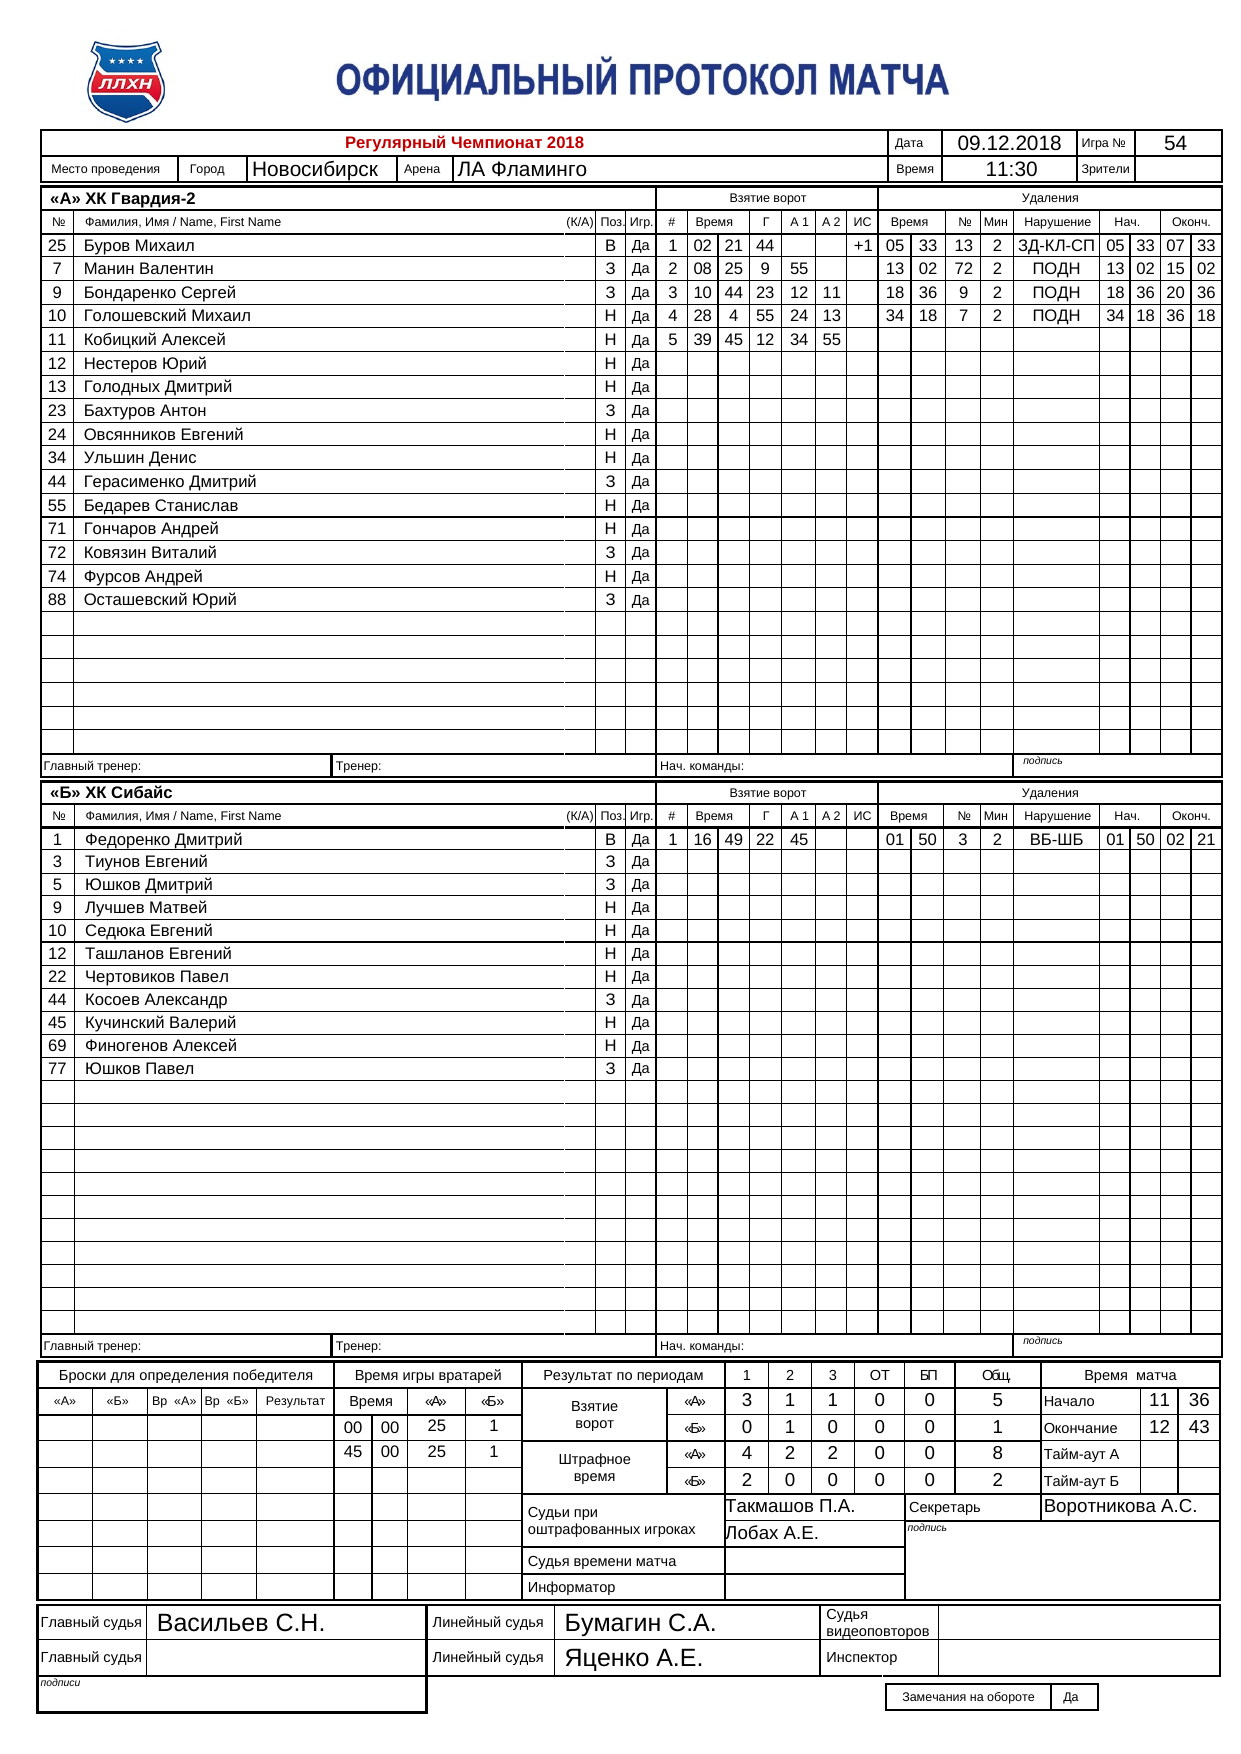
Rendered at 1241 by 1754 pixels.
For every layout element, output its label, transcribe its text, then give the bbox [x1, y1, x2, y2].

table_cell Ульшин Денис [74, 446, 564, 469]
table_cell 02 [688, 235, 717, 256]
table_cell [816, 1196, 846, 1218]
table_cell [1131, 1127, 1160, 1149]
table_cell [1161, 470, 1190, 493]
table_cell Да [626, 541, 655, 564]
table_cell [816, 1265, 846, 1287]
table_cell [1014, 1288, 1099, 1310]
table_cell [657, 966, 687, 987]
table_cell [879, 1035, 910, 1057]
table_cell Секретарь [906, 1495, 1040, 1520]
table_cell Н [596, 518, 625, 540]
table_cell [75, 1242, 564, 1264]
table_cell «Б» [93, 1389, 147, 1413]
table_cell № [42, 805, 74, 826]
table_cell [946, 565, 980, 587]
table_cell [1192, 636, 1221, 658]
table_cell [1100, 588, 1129, 611]
table_cell Да [626, 423, 655, 445]
table_cell [782, 470, 815, 493]
table_cell [981, 896, 1013, 918]
table_cell [912, 943, 943, 964]
table_cell [847, 1150, 877, 1172]
table_cell [750, 896, 781, 918]
table_cell [1192, 1219, 1221, 1241]
table_cell [879, 1196, 910, 1218]
table_cell [946, 588, 980, 611]
table_cell [93, 1521, 147, 1546]
table_cell [750, 920, 781, 941]
table_cell [1161, 1196, 1190, 1218]
table_cell [1161, 1104, 1190, 1126]
table_cell [688, 1104, 717, 1126]
table_cell [750, 1127, 781, 1149]
table_cell [816, 1104, 846, 1126]
table_cell [1014, 730, 1099, 753]
table_cell [946, 352, 980, 374]
table_cell [1192, 446, 1221, 469]
table_cell [981, 1012, 1013, 1033]
table_cell [42, 1311, 74, 1333]
table_cell [1192, 1288, 1221, 1310]
table_cell [782, 707, 815, 729]
table_cell [981, 730, 1013, 753]
table_cell «Б » [466, 1389, 521, 1413]
table_cell А 2 [816, 211, 846, 233]
table_cell [816, 399, 846, 422]
table_cell [42, 1127, 74, 1149]
table_cell [657, 541, 687, 564]
table_cell [1100, 1219, 1129, 1241]
table_cell 3 [657, 281, 687, 303]
table_cell [1192, 399, 1221, 422]
table_cell [565, 1219, 595, 1241]
table_cell [596, 659, 625, 682]
table_cell [944, 1196, 980, 1218]
table_cell Да [626, 376, 655, 398]
table_cell [42, 1173, 74, 1195]
table_cell [1161, 1035, 1190, 1057]
table_cell 5 [42, 874, 74, 895]
table_cell [912, 1081, 943, 1103]
table_cell [148, 1494, 201, 1520]
table_cell 0 [726, 1415, 768, 1440]
table_cell [688, 683, 717, 706]
table_cell 13 [42, 376, 73, 398]
table_cell [1131, 1219, 1160, 1241]
table_cell [944, 1219, 980, 1241]
table_cell Инспектор [821, 1640, 938, 1675]
table_cell [42, 683, 73, 706]
table_cell Бумагин С.А. [555, 1606, 819, 1639]
table_cell [1100, 1311, 1129, 1333]
table_cell [816, 376, 846, 398]
table_cell [944, 1311, 980, 1333]
table_cell [626, 1127, 655, 1149]
table_cell [688, 850, 717, 872]
table_cell [596, 1081, 625, 1103]
table_cell [847, 1035, 877, 1057]
table_cell Да [626, 352, 655, 374]
table_cell [657, 612, 687, 634]
table_header 3 [812, 1363, 854, 1387]
table_cell # [657, 211, 687, 233]
table_cell [981, 399, 1013, 422]
table_cell [1014, 896, 1099, 918]
table_cell [816, 1150, 846, 1172]
table_cell [1100, 1265, 1129, 1287]
table_cell Нач. [1100, 805, 1160, 826]
table_cell [981, 541, 1013, 564]
table_cell 1 [466, 1441, 521, 1467]
table_cell Седюка Евгений [75, 920, 564, 941]
table_cell [883, 1677, 1220, 1681]
table_cell [847, 636, 877, 658]
table_cell [565, 541, 595, 564]
table_cell 0 [769, 1468, 811, 1493]
table_cell [879, 966, 910, 987]
table_cell [719, 446, 749, 469]
table_cell [816, 896, 846, 918]
table_cell Фурсов Андрей [74, 565, 564, 587]
table_cell 25 [42, 235, 73, 256]
table_cell [373, 1521, 407, 1546]
table_cell [1192, 1196, 1221, 1218]
table_cell [719, 730, 749, 753]
table_cell 24 [782, 305, 815, 327]
table_cell [1161, 1081, 1190, 1103]
table_cell 0 [905, 1389, 954, 1413]
table_header Общ. [956, 1363, 1040, 1387]
table_cell [657, 1288, 687, 1310]
table_cell [202, 1416, 256, 1440]
table_cell [1100, 896, 1129, 918]
table_header Регулярный Чемпионат 2018 [42, 131, 887, 155]
table_cell [782, 966, 815, 987]
table_cell [688, 1127, 717, 1149]
table_cell Мин [981, 211, 1013, 233]
table_cell [750, 423, 781, 445]
table_cell ВБ-ШБ [1014, 829, 1099, 849]
table_cell [1192, 850, 1221, 872]
table_cell [879, 1150, 910, 1172]
table_cell [1100, 328, 1129, 351]
table_cell 0 [855, 1389, 904, 1413]
table_cell [1161, 920, 1190, 941]
table_cell 72 [946, 257, 980, 280]
table_header 2 [769, 1363, 811, 1387]
table_cell [596, 1150, 625, 1172]
table_cell [782, 730, 815, 753]
table_cell [847, 829, 877, 849]
table_cell [1014, 920, 1099, 941]
table_cell [939, 1640, 1219, 1675]
table_cell Юшков Павел [75, 1058, 564, 1079]
table_cell [1161, 399, 1190, 422]
table_cell [148, 1468, 201, 1493]
table_cell подпись [1014, 755, 1221, 776]
table_cell [782, 1173, 815, 1195]
table_cell [1014, 376, 1099, 398]
table_header БП [905, 1363, 954, 1387]
table_cell [847, 989, 877, 1011]
table_cell [596, 707, 625, 729]
table_cell [912, 896, 943, 918]
table_cell [147, 1640, 425, 1675]
table_cell [750, 989, 781, 1011]
table_cell [879, 850, 910, 872]
table_cell [565, 730, 595, 753]
table_cell [1161, 1288, 1190, 1310]
table_cell Тренер: [333, 1335, 655, 1356]
table_cell [657, 1242, 687, 1264]
table_cell 34 [1100, 305, 1129, 327]
table_cell [1192, 989, 1221, 1011]
table_cell [565, 376, 595, 398]
table_cell 33 [1131, 235, 1160, 256]
table_cell [944, 966, 980, 987]
table_cell [42, 636, 73, 658]
table_cell [981, 376, 1013, 398]
table_cell [719, 1196, 749, 1218]
table_cell [1192, 1311, 1221, 1333]
table_cell [657, 896, 687, 918]
table_cell [946, 636, 980, 658]
table_cell [1014, 1242, 1099, 1264]
table_header Броски для определения победителя [39, 1363, 333, 1387]
table_cell [847, 896, 877, 918]
table_cell [1131, 1150, 1160, 1172]
table_cell [565, 989, 595, 1011]
table_cell [981, 1127, 1013, 1149]
table_cell [1192, 423, 1221, 445]
table_cell 45 [42, 1012, 74, 1033]
table_cell Штрафное время [523, 1442, 666, 1493]
table_cell [816, 1012, 846, 1033]
table_cell [719, 1265, 749, 1287]
table_cell [847, 850, 877, 872]
table_cell [596, 1127, 625, 1149]
table_cell [879, 1242, 910, 1264]
table_cell [565, 399, 595, 422]
table_cell З [596, 470, 625, 493]
table_cell [1131, 588, 1160, 611]
table_cell Время [889, 157, 941, 181]
table_cell 2 [981, 281, 1013, 303]
table_cell ПОДН [1014, 281, 1099, 303]
table_cell [1192, 659, 1221, 682]
table_cell [596, 1265, 625, 1287]
table_cell 2 [812, 1442, 854, 1467]
table_cell Да [626, 966, 655, 987]
table_cell [1100, 470, 1129, 493]
table_cell [75, 1127, 564, 1149]
table_cell [373, 1547, 407, 1573]
table_cell [335, 1547, 371, 1573]
table_cell подпись [1014, 1335, 1221, 1356]
table_cell Линейный судья [428, 1640, 554, 1675]
table_cell [596, 1288, 625, 1310]
table_cell [1179, 1468, 1219, 1493]
table_cell [981, 1242, 1013, 1264]
table_cell [408, 1547, 465, 1573]
table_cell [879, 1081, 910, 1103]
table_cell [782, 494, 815, 516]
table_cell [1131, 1242, 1160, 1264]
table_cell [912, 588, 945, 611]
table_cell [847, 281, 877, 303]
table_cell Нач. команды: [657, 1335, 1012, 1356]
table_cell [1100, 1035, 1129, 1057]
table_cell Да [626, 1012, 655, 1033]
table_header «А» ХК Гвардия-2 [42, 188, 655, 209]
table_cell [1131, 850, 1160, 872]
table_cell 12 [782, 281, 815, 303]
table_cell [1131, 1265, 1160, 1287]
table_cell 5 [956, 1389, 1040, 1413]
table_cell 8 [956, 1442, 1040, 1467]
table_cell [750, 707, 781, 729]
table_cell [1161, 943, 1190, 964]
table_cell [373, 1468, 407, 1493]
table_cell [847, 1311, 877, 1333]
table_cell Ташланов Евгений [75, 943, 564, 964]
table_cell [816, 874, 846, 895]
table_cell [1100, 683, 1129, 706]
table_cell [847, 1058, 877, 1079]
table_cell [408, 1494, 465, 1520]
table_cell [42, 1265, 74, 1287]
table_cell [946, 446, 980, 469]
table_cell 21 [719, 235, 749, 256]
table_cell 2 [981, 829, 1013, 849]
table_cell [1161, 376, 1190, 398]
table_cell [657, 683, 687, 706]
table_cell Н [596, 376, 625, 398]
table_cell [719, 683, 749, 706]
table_cell [816, 920, 846, 941]
table_cell А 1 [782, 805, 815, 826]
table_cell [1014, 1311, 1099, 1333]
table_cell [688, 1196, 717, 1218]
table_cell [148, 1574, 201, 1599]
table_cell 2 [981, 305, 1013, 327]
table_cell [847, 305, 877, 327]
table_cell [657, 565, 687, 587]
table_cell 34 [782, 328, 815, 351]
table_cell [1100, 920, 1129, 941]
table_cell [565, 659, 595, 682]
table_cell [1161, 541, 1190, 564]
table_cell [816, 730, 846, 753]
table_cell [565, 305, 595, 327]
table_cell [719, 1012, 749, 1033]
table_cell [1161, 518, 1190, 540]
table_cell [1192, 730, 1221, 753]
table_cell [944, 1058, 980, 1079]
table_cell [335, 1468, 371, 1493]
table_cell [565, 920, 595, 941]
table_header Результат по периодам [523, 1363, 724, 1387]
table_cell [1192, 612, 1221, 634]
table_cell [1192, 494, 1221, 516]
table_cell 36 [1192, 281, 1221, 303]
table_cell [688, 541, 717, 564]
table_cell 3 [944, 829, 980, 849]
table_cell [981, 1196, 1013, 1218]
table_cell Нарушение [1014, 211, 1099, 233]
table_cell [782, 1104, 815, 1126]
table_cell [719, 707, 749, 729]
table_cell [1014, 328, 1099, 351]
table_cell [981, 328, 1013, 351]
table_cell [565, 707, 595, 729]
table_cell [596, 1311, 625, 1333]
table_cell 7 [42, 257, 73, 280]
table_cell [719, 1035, 749, 1057]
table_cell [816, 659, 846, 682]
table_cell [1100, 1058, 1129, 1079]
table_cell [750, 1196, 781, 1218]
table_header «Б» ХК Сибайс [42, 783, 655, 803]
table_cell «А» [668, 1442, 724, 1467]
table_cell [1100, 730, 1129, 753]
table_cell [1014, 874, 1099, 895]
table_cell [847, 257, 877, 280]
table_cell [1131, 730, 1160, 753]
table_cell [912, 989, 943, 1011]
table_cell 36 [912, 281, 945, 303]
table_cell З [596, 257, 625, 280]
table_header Взятие ворот [657, 783, 877, 803]
table_cell [93, 1441, 147, 1467]
table_cell [565, 1311, 595, 1333]
table_cell [688, 399, 717, 422]
table_cell [879, 1173, 910, 1195]
table_cell [1131, 423, 1160, 445]
table_cell [408, 1468, 465, 1493]
table_cell 12 [42, 943, 74, 964]
table_cell 12 [42, 352, 73, 374]
table_cell Голодных Дмитрий [74, 376, 564, 398]
table_cell [847, 1265, 877, 1287]
table_cell [816, 1288, 846, 1310]
table_cell [688, 612, 717, 634]
table_cell Мин [981, 805, 1013, 826]
table_cell [944, 896, 980, 918]
table_cell [565, 1288, 595, 1310]
table_cell [1161, 328, 1190, 351]
table_cell 5 [657, 328, 687, 351]
table_cell [1131, 874, 1160, 895]
table_cell Лобах А.Е. [726, 1521, 904, 1546]
table_cell 55 [782, 257, 815, 280]
table_cell Финогенов Алексей [75, 1035, 564, 1057]
table_cell [657, 399, 687, 422]
table_cell [202, 1494, 256, 1520]
table_cell [626, 730, 655, 753]
table_cell А 2 [816, 805, 846, 826]
table_cell [39, 1416, 92, 1440]
table_cell [1131, 518, 1160, 540]
picture [5, 28, 1179, 129]
table_cell [847, 943, 877, 964]
table_cell [1100, 636, 1129, 658]
table_cell [1014, 966, 1099, 987]
table_cell [1131, 966, 1160, 987]
table_cell Главный судья [39, 1640, 146, 1675]
table_cell [257, 1468, 333, 1493]
table_cell [1014, 1058, 1099, 1079]
table_cell [944, 1173, 980, 1195]
table_cell [1100, 518, 1129, 540]
table_cell [750, 1173, 781, 1195]
table_cell [944, 1265, 980, 1287]
table_cell [719, 1104, 749, 1126]
table_cell [1014, 352, 1099, 374]
table_cell [981, 1035, 1013, 1057]
table_cell З [596, 588, 625, 611]
table_cell [1161, 659, 1190, 682]
table_cell [946, 541, 980, 564]
table_cell [596, 1104, 625, 1126]
table_cell [1131, 1173, 1160, 1195]
table_cell [719, 1219, 749, 1241]
table_cell [565, 943, 595, 964]
table_cell Арена [398, 157, 452, 181]
table_cell [1014, 683, 1099, 706]
table_cell [816, 565, 846, 587]
table_cell [782, 1242, 815, 1264]
table_cell [944, 1288, 980, 1310]
table_cell Да [626, 829, 655, 849]
table_cell [981, 565, 1013, 587]
table_cell Игр. [626, 805, 655, 826]
table_cell [1014, 1219, 1099, 1241]
table_cell [879, 1311, 910, 1333]
table_cell [42, 612, 73, 634]
table_cell Осташевский Юрий [74, 588, 564, 611]
table_cell [75, 1196, 564, 1218]
table_cell 02 [1161, 829, 1190, 849]
table_cell [626, 1311, 655, 1333]
table_cell 44 [42, 470, 73, 493]
table_cell [726, 1548, 904, 1573]
table_cell [847, 399, 877, 422]
table_cell Время [335, 1389, 407, 1413]
table_cell Да [626, 494, 655, 516]
table_cell [565, 1196, 595, 1218]
table_cell 36 [1131, 281, 1160, 303]
table_cell [912, 1242, 943, 1264]
table_cell [847, 683, 877, 706]
table_cell [1100, 989, 1129, 1011]
table_cell Главный судья [39, 1606, 146, 1639]
table_cell [1161, 494, 1190, 516]
table_cell Линейный судья [428, 1606, 554, 1639]
table_cell [782, 1288, 815, 1310]
table_cell 71 [42, 518, 73, 540]
table_cell [782, 541, 815, 564]
table_cell [719, 636, 749, 658]
table_cell 55 [42, 494, 73, 516]
table_cell 0 [855, 1442, 904, 1467]
table_cell Да [626, 989, 655, 1011]
table_cell [657, 943, 687, 964]
table_cell 00 [335, 1416, 371, 1440]
table_cell [1131, 683, 1160, 706]
table_cell [1192, 707, 1221, 729]
table_cell [847, 1196, 877, 1218]
table_cell [74, 636, 564, 658]
table_cell 45 [719, 328, 749, 351]
table_cell [657, 1196, 687, 1218]
table_cell [1100, 1104, 1129, 1126]
table_cell [1192, 1012, 1221, 1033]
table_cell [879, 683, 910, 706]
table_cell [816, 423, 846, 445]
table_cell 20 [1161, 281, 1190, 303]
table_cell [879, 1058, 910, 1079]
table_cell [816, 446, 846, 469]
table_cell Город [179, 157, 246, 181]
table_cell (К/А) [565, 211, 595, 233]
table_cell [816, 518, 846, 540]
table_cell [782, 920, 815, 941]
table_cell [75, 1288, 564, 1310]
table_cell [1099, 1682, 1220, 1711]
table_cell [1192, 1265, 1221, 1287]
table_cell [782, 588, 815, 611]
table_cell [816, 612, 846, 634]
table_cell [75, 1219, 564, 1241]
table_cell 28 [688, 305, 717, 327]
table_cell [750, 588, 781, 611]
table_cell [657, 352, 687, 374]
table_cell [946, 494, 980, 516]
table_cell Н [596, 352, 625, 374]
table_cell 0 [855, 1468, 904, 1493]
table_cell [879, 541, 910, 564]
table_cell [719, 588, 749, 611]
table_cell [946, 518, 980, 540]
table_cell [1014, 399, 1099, 422]
table_cell 10 [42, 305, 73, 327]
table_cell [847, 707, 877, 729]
table_cell [782, 943, 815, 964]
table_cell 25 [408, 1416, 465, 1440]
table_cell [719, 541, 749, 564]
table_cell «А» [668, 1389, 724, 1413]
table_cell [912, 1035, 943, 1057]
table_cell [1192, 328, 1221, 351]
table_cell [75, 1104, 564, 1126]
table_cell [626, 1242, 655, 1264]
table_cell [1014, 943, 1099, 964]
table_cell [1100, 943, 1129, 964]
table_cell [93, 1547, 147, 1573]
table_cell [750, 1104, 781, 1126]
table_cell Да [626, 850, 655, 872]
table_cell Взятие ворот [523, 1389, 666, 1440]
table_cell А 1 [782, 211, 815, 233]
table_cell [1014, 1150, 1099, 1172]
table_cell 72 [42, 541, 73, 564]
table_cell [1131, 446, 1160, 469]
table_cell [565, 1104, 595, 1126]
table_cell 34 [879, 305, 910, 327]
table_cell [912, 874, 943, 895]
table_cell [565, 494, 595, 516]
table_header Удаления [879, 188, 1221, 209]
table_cell [879, 588, 910, 611]
table_cell [657, 376, 687, 398]
table_cell [1014, 1104, 1099, 1126]
table_cell [879, 707, 910, 729]
table_cell [981, 989, 1013, 1011]
table_cell [626, 1081, 655, 1103]
table_cell [981, 352, 1013, 374]
table_cell «Б» [668, 1468, 724, 1493]
table_cell [719, 850, 749, 872]
table_cell Поз. [596, 805, 625, 826]
table_cell [565, 1173, 595, 1195]
table_cell [944, 943, 980, 964]
table_cell подпись [906, 1522, 1219, 1599]
table_cell 21 [1192, 829, 1221, 849]
table_header Время матча [1042, 1363, 1219, 1387]
table_cell З [596, 989, 625, 1011]
table_cell [1161, 730, 1190, 753]
table_cell [847, 1127, 877, 1149]
table_cell [879, 612, 910, 634]
table_cell [782, 896, 815, 918]
table_cell [750, 943, 781, 964]
table_cell [719, 943, 749, 964]
table_cell Н [596, 305, 625, 327]
table_cell Манин Валентин [74, 257, 564, 280]
table_cell 55 [750, 305, 781, 327]
table_cell [782, 1127, 815, 1149]
table_cell Место проведения [42, 157, 177, 181]
table_cell [944, 874, 980, 895]
table_cell [750, 565, 781, 587]
table_cell [912, 1150, 943, 1172]
table_cell [1014, 989, 1099, 1011]
table_cell [912, 565, 945, 587]
table_cell [335, 1494, 371, 1520]
table_cell [944, 850, 980, 872]
table_cell [657, 1058, 687, 1079]
table_cell [939, 1606, 1219, 1639]
table_cell [657, 1012, 687, 1033]
table_cell [879, 376, 910, 398]
table_cell [750, 446, 781, 469]
table_cell [565, 423, 595, 445]
table_cell [879, 446, 910, 469]
table_cell [750, 1081, 781, 1103]
table_cell 2 [769, 1442, 811, 1467]
table_cell [981, 1058, 1013, 1079]
table_cell [912, 1173, 943, 1195]
table_cell [1192, 1173, 1221, 1195]
table_cell [565, 257, 595, 280]
table_cell [816, 352, 846, 374]
table_cell Игр. [626, 211, 655, 233]
table_cell [657, 730, 687, 753]
table_cell [719, 612, 749, 634]
table_cell [719, 399, 749, 422]
table_cell [1192, 1035, 1221, 1057]
table_cell [719, 896, 749, 918]
table_cell [75, 1173, 564, 1195]
table_cell [657, 518, 687, 540]
table_cell [1131, 399, 1160, 422]
table_cell [719, 1150, 749, 1172]
table_cell [719, 1081, 749, 1103]
table_cell [879, 1127, 910, 1149]
table_cell [782, 659, 815, 682]
table_cell [782, 1012, 815, 1033]
table_cell [1100, 659, 1129, 682]
table_cell [596, 683, 625, 706]
table_cell 05 [879, 235, 910, 256]
table_cell [1161, 896, 1190, 918]
table_cell № [42, 211, 73, 233]
table_cell [719, 494, 749, 516]
table_cell [565, 1058, 595, 1079]
table_cell [1100, 1127, 1129, 1149]
table_cell 00 [373, 1441, 407, 1467]
table_cell [879, 352, 910, 374]
table_cell [74, 659, 564, 682]
table_cell [565, 281, 595, 303]
table_cell [688, 1219, 717, 1241]
table_cell Гончаров Андрей [74, 518, 564, 540]
table_cell [1131, 659, 1160, 682]
table_cell [719, 352, 749, 374]
table_cell 16 [688, 829, 717, 849]
table_cell [750, 612, 781, 634]
table_cell [596, 1196, 625, 1218]
table_cell [1161, 1173, 1190, 1195]
table_cell [1161, 565, 1190, 587]
table_cell [688, 1058, 717, 1079]
table_cell [1100, 565, 1129, 587]
table_cell 24 [42, 423, 73, 445]
table_cell [750, 1265, 781, 1287]
table_cell З [596, 541, 625, 564]
table_cell В [596, 235, 625, 256]
table_cell [202, 1574, 256, 1599]
table_cell [879, 518, 910, 540]
table_cell 9 [946, 281, 980, 303]
table_cell [719, 1173, 749, 1195]
table_cell [847, 874, 877, 895]
table_cell [782, 683, 815, 706]
table_cell [912, 707, 945, 729]
table_cell [782, 989, 815, 1011]
table_cell Судьи при оштрафованных игроках [523, 1495, 724, 1546]
table_cell 9 [42, 896, 74, 918]
table_cell 13 [946, 235, 980, 256]
table_cell [565, 1012, 595, 1033]
table_cell [847, 565, 877, 587]
table_cell [1161, 636, 1190, 658]
table_cell 0 [812, 1468, 854, 1493]
table_cell В [596, 829, 625, 849]
table_cell 33 [912, 235, 945, 256]
table_cell [981, 1104, 1013, 1126]
table_cell [816, 1058, 846, 1079]
table_cell Да [626, 257, 655, 280]
table_cell [981, 874, 1013, 895]
table_cell [148, 1441, 201, 1467]
table_cell Н [596, 966, 625, 987]
table_cell [39, 1468, 92, 1493]
table_cell [688, 707, 717, 729]
table_cell [1192, 943, 1221, 964]
table_cell [626, 1196, 655, 1218]
table_cell [981, 707, 1013, 729]
table_cell 36 [1161, 305, 1190, 327]
table_cell Г [750, 805, 781, 826]
table_cell [688, 1242, 717, 1264]
table_cell [816, 1311, 846, 1333]
table_cell 11 [1141, 1389, 1177, 1413]
table_cell [912, 1196, 943, 1218]
table_cell [1100, 1173, 1129, 1195]
table_cell [466, 1521, 521, 1546]
table_cell Вр «А» [148, 1389, 201, 1413]
table_cell Н [596, 1012, 625, 1033]
table_cell [626, 1219, 655, 1241]
table_cell [39, 1494, 92, 1520]
table_cell [565, 829, 595, 849]
table_cell № [946, 211, 980, 233]
table_cell Тренер: [333, 755, 655, 776]
table_cell [1100, 850, 1129, 872]
table_cell 0 [905, 1442, 954, 1467]
table_cell [912, 1127, 943, 1149]
table_cell [981, 423, 1013, 445]
table_cell Результат [257, 1389, 333, 1413]
table_cell [946, 470, 980, 493]
table_cell [1161, 966, 1190, 987]
table_cell [981, 1288, 1013, 1310]
table_cell [981, 446, 1013, 469]
table_cell [847, 423, 877, 445]
table_cell Да [626, 470, 655, 493]
table_cell [750, 541, 781, 564]
table_cell [782, 636, 815, 658]
table_cell [912, 1311, 943, 1333]
table_cell [782, 235, 815, 256]
table_cell Тайм-аут Б [1042, 1468, 1140, 1493]
table_cell [719, 376, 749, 398]
table_cell [657, 850, 687, 872]
table_cell [719, 920, 749, 941]
table_cell [879, 328, 910, 351]
table_cell [912, 730, 945, 753]
table_cell [750, 730, 781, 753]
table_cell 00 [373, 1416, 407, 1440]
table_cell Да [626, 235, 655, 256]
table_cell Бондаренко Сергей [74, 281, 564, 303]
table_cell [42, 1081, 74, 1103]
table_cell [1131, 1035, 1160, 1057]
table_cell Время [879, 211, 945, 233]
table_cell [782, 1196, 815, 1218]
table_cell 08 [688, 257, 717, 280]
table_cell [879, 1265, 910, 1287]
table_cell [981, 1150, 1013, 1172]
table_cell [657, 588, 687, 611]
table_cell [1131, 636, 1160, 658]
table_header 54 [1136, 131, 1221, 155]
table_cell Тайм-аут А [1042, 1441, 1140, 1467]
table_cell Да [626, 328, 655, 351]
table_cell [816, 1081, 846, 1103]
table_cell [750, 1219, 781, 1241]
table_cell [257, 1494, 333, 1520]
table_cell [946, 399, 980, 422]
table_cell [1161, 423, 1190, 445]
table_cell Да [626, 1058, 655, 1079]
table_cell [912, 1012, 943, 1033]
table_cell [944, 920, 980, 941]
table_cell +1 [847, 235, 877, 256]
table_cell Бахтуров Антон [74, 399, 564, 422]
table_cell [42, 730, 73, 753]
table_cell [1014, 518, 1099, 540]
table_cell [1131, 989, 1160, 1011]
table_cell [42, 1288, 74, 1310]
table_cell [981, 943, 1013, 964]
table_cell [1014, 588, 1099, 611]
table_cell [750, 1058, 781, 1079]
table_cell [202, 1468, 256, 1493]
table_cell Информатор [523, 1575, 724, 1599]
table_cell 02 [1192, 257, 1221, 280]
table_cell [596, 636, 625, 658]
table_cell [782, 518, 815, 540]
table_cell [688, 1311, 717, 1333]
table_cell [335, 1574, 371, 1599]
table_cell [750, 636, 781, 658]
table_cell 44 [750, 235, 781, 256]
table_cell [912, 470, 945, 493]
table_cell 3 [42, 850, 74, 872]
table_cell З [596, 1058, 625, 1079]
table_cell [657, 1265, 687, 1287]
table_cell [596, 730, 625, 753]
table_cell [847, 588, 877, 611]
table_cell З [596, 281, 625, 303]
table_cell Оконч. [1161, 211, 1221, 233]
table_cell [946, 659, 980, 682]
table_cell «А» [408, 1389, 465, 1413]
table_cell Оконч. [1161, 805, 1221, 826]
table_cell [750, 494, 781, 516]
table_cell [944, 1127, 980, 1149]
table_cell 25 [719, 257, 749, 280]
table_cell [782, 1035, 815, 1057]
table_cell [782, 850, 815, 872]
table_cell [657, 1127, 687, 1149]
table_cell [782, 1058, 815, 1079]
table_cell [335, 1521, 371, 1546]
table_cell [75, 1081, 564, 1103]
table_cell [782, 874, 815, 895]
table_cell [42, 1150, 74, 1172]
table_cell [1141, 1468, 1177, 1493]
table_cell [39, 1574, 92, 1599]
table_header Игра № [1078, 131, 1134, 155]
table_cell [688, 352, 717, 374]
table_cell З [596, 874, 625, 895]
table_cell 33 [1192, 235, 1221, 256]
table_cell [944, 989, 980, 1011]
table_cell Нарушение [1014, 805, 1099, 826]
table_cell [1161, 874, 1190, 895]
table_cell [981, 588, 1013, 611]
table_cell [148, 1521, 201, 1546]
table_cell Начало [1042, 1389, 1140, 1413]
table_cell [565, 1035, 595, 1057]
table_cell [782, 612, 815, 634]
table_cell [466, 1468, 521, 1493]
table_cell 11 [42, 328, 73, 351]
table_cell [202, 1441, 256, 1467]
table_cell [1014, 1012, 1099, 1033]
table_cell [750, 966, 781, 987]
table_cell Новосибирск [248, 157, 396, 181]
table_cell [565, 1242, 595, 1264]
table_cell [1161, 683, 1190, 706]
table_cell [816, 257, 846, 280]
table_cell [1014, 1035, 1099, 1057]
table_cell 12 [750, 328, 781, 351]
table_cell [981, 1173, 1013, 1195]
table_cell 23 [42, 399, 73, 422]
table_cell [148, 1416, 201, 1440]
table_cell [750, 1311, 781, 1333]
table_cell [1161, 352, 1190, 374]
table_cell 69 [42, 1035, 74, 1057]
table_cell [657, 989, 687, 1011]
table_cell 15 [1161, 257, 1190, 280]
table_cell [879, 494, 910, 516]
table_cell 1 [769, 1389, 811, 1413]
table_cell [1161, 1242, 1190, 1264]
table_cell [626, 612, 655, 634]
table_cell [1179, 1441, 1219, 1467]
table_cell 1 [812, 1389, 854, 1413]
table_cell [565, 1081, 595, 1103]
table_cell Фамилия, Имя / Name, First Name [75, 805, 565, 826]
table_cell [148, 1547, 201, 1573]
table_cell [750, 1150, 781, 1172]
table_cell [847, 328, 877, 351]
table_cell [688, 1081, 717, 1103]
table_cell [847, 920, 877, 941]
table_cell 36 [1179, 1389, 1219, 1413]
table_cell [1161, 1012, 1190, 1033]
table_cell [816, 494, 846, 516]
table_cell 11 [816, 281, 846, 303]
table_cell [912, 850, 943, 872]
table_cell [879, 565, 910, 587]
table_cell [596, 1219, 625, 1241]
table_cell 43 [1179, 1415, 1219, 1440]
table_cell [657, 1035, 687, 1057]
table_cell [944, 1035, 980, 1057]
table_cell [1100, 494, 1129, 516]
table_cell [944, 1012, 980, 1033]
table_cell [1014, 707, 1099, 729]
table_cell 05 [1100, 235, 1129, 256]
table_cell [428, 1677, 882, 1711]
table_cell [750, 376, 781, 398]
table_cell [565, 352, 595, 374]
table_cell [719, 1127, 749, 1149]
table_cell [688, 1288, 717, 1310]
table_cell 10 [42, 920, 74, 941]
table_cell [657, 920, 687, 941]
table_cell [719, 1242, 749, 1264]
table_cell 0 [855, 1415, 904, 1440]
table_cell Да [626, 305, 655, 327]
table_cell [1100, 446, 1129, 469]
table_cell [719, 470, 749, 493]
table_cell [1131, 565, 1160, 587]
table_cell [750, 1288, 781, 1310]
table_cell Юшков Дмитрий [75, 874, 564, 895]
table_cell [1131, 1081, 1160, 1103]
table_cell Н [596, 1035, 625, 1057]
table_cell [1192, 588, 1221, 611]
table_cell 1 [657, 235, 687, 256]
table_cell [626, 659, 655, 682]
table_cell [39, 1521, 92, 1546]
table_cell [719, 1288, 749, 1310]
table_cell [202, 1521, 256, 1546]
table_cell [782, 1265, 815, 1287]
table_cell [596, 612, 625, 634]
table_cell [944, 1104, 980, 1126]
table_header 1 [726, 1363, 768, 1387]
table_cell [565, 470, 595, 493]
table_cell [981, 470, 1013, 493]
table_cell [750, 1012, 781, 1033]
table_cell Да [626, 920, 655, 941]
table_cell [657, 446, 687, 469]
table_cell [782, 376, 815, 398]
table_cell [946, 423, 980, 445]
table_cell [816, 470, 846, 493]
table_cell 2 [657, 257, 687, 280]
table_cell [1192, 1127, 1221, 1149]
table_cell [657, 470, 687, 493]
table_cell [1100, 1196, 1129, 1218]
table_cell [912, 1104, 943, 1126]
table_cell [719, 518, 749, 540]
table_cell [946, 376, 980, 398]
table_cell [816, 235, 846, 256]
table_cell [750, 470, 781, 493]
table_cell Кучинский Валерий [75, 1012, 564, 1033]
table_cell 1 [466, 1416, 521, 1440]
table_cell [981, 518, 1013, 540]
table_cell [719, 1058, 749, 1079]
table_cell [688, 943, 717, 964]
table_cell [1014, 423, 1099, 445]
table_header Замечания на обороте [887, 1685, 1050, 1709]
table_cell 3 [726, 1389, 768, 1413]
table_cell [879, 874, 910, 895]
table_cell 2 [981, 257, 1013, 280]
table_cell 18 [912, 305, 945, 327]
table_cell [565, 565, 595, 587]
table_cell [565, 518, 595, 540]
table_cell [1014, 1265, 1099, 1287]
table_cell [1161, 1058, 1190, 1079]
table_cell 55 [816, 328, 846, 351]
table_cell [782, 352, 815, 374]
table_cell [1161, 1150, 1190, 1172]
table_cell [879, 399, 910, 422]
table_cell [944, 1150, 980, 1172]
table_cell [847, 1012, 877, 1033]
table_cell Да [626, 281, 655, 303]
table_cell Время [688, 805, 749, 826]
table_cell Ковязин Виталий [74, 541, 564, 564]
table_cell [1192, 541, 1221, 564]
table_cell [719, 874, 749, 895]
table_cell [42, 1196, 74, 1218]
table_cell [1100, 399, 1129, 422]
table_cell Да [626, 874, 655, 895]
table_cell 45 [335, 1441, 371, 1467]
table_cell Н [596, 494, 625, 516]
table_cell 13 [879, 257, 910, 280]
table_cell [688, 423, 717, 445]
table_cell [1192, 1058, 1221, 1079]
table_cell Да [626, 565, 655, 587]
table_cell Воротникова А.С. [1042, 1495, 1219, 1520]
table_cell 23 [750, 281, 781, 303]
table_cell 50 [1131, 829, 1160, 849]
table_cell 25 [408, 1441, 465, 1467]
table_cell З [596, 850, 625, 872]
table_cell 1 [956, 1415, 1040, 1440]
table_cell [688, 518, 717, 540]
table_cell [93, 1574, 147, 1599]
table_cell [1100, 423, 1129, 445]
table_cell [750, 683, 781, 706]
table_cell [565, 850, 595, 872]
table_cell [946, 612, 980, 634]
table_cell 22 [750, 829, 781, 849]
table_cell [1192, 1104, 1221, 1126]
table_cell [912, 966, 943, 987]
table_cell [879, 1288, 910, 1310]
table_cell [1014, 636, 1099, 658]
table_cell [466, 1494, 521, 1520]
table_cell [688, 920, 717, 941]
table_cell [1014, 1081, 1099, 1103]
table_cell [981, 659, 1013, 682]
table_cell Чертовиков Павел [75, 966, 564, 987]
table_cell [1192, 518, 1221, 540]
table_cell [847, 1104, 877, 1126]
table_cell [93, 1416, 147, 1440]
table_cell [565, 1265, 595, 1287]
table_cell [688, 730, 717, 753]
table_cell [879, 896, 910, 918]
table_cell [912, 328, 945, 351]
table_cell [1192, 1150, 1221, 1172]
table_cell 4 [726, 1442, 768, 1467]
table_cell [1131, 943, 1160, 964]
table_cell [847, 659, 877, 682]
table_cell [1100, 707, 1129, 729]
table_cell [750, 874, 781, 895]
table_cell [816, 1127, 846, 1149]
table_cell [1014, 565, 1099, 587]
table_cell Яценко А.Е. [555, 1640, 819, 1675]
table_cell [657, 1311, 687, 1333]
table_cell [847, 446, 877, 469]
table_cell Н [596, 423, 625, 445]
table_cell [74, 730, 564, 753]
table_cell Время [879, 805, 943, 826]
table_cell [912, 920, 943, 941]
table_cell [981, 966, 1013, 987]
table_cell Федоренко Дмитрий [75, 829, 564, 849]
table_cell [1100, 612, 1129, 634]
table_cell [816, 966, 846, 987]
table_cell [596, 1242, 625, 1264]
table_cell [1014, 494, 1099, 516]
table_cell [1014, 446, 1099, 469]
table_cell [719, 1311, 749, 1333]
table_cell [1131, 541, 1160, 564]
table_cell [1131, 494, 1160, 516]
table_cell 18 [1131, 305, 1160, 327]
table_cell [847, 1081, 877, 1103]
table_cell [688, 588, 717, 611]
table_cell [946, 683, 980, 706]
table_cell [75, 1311, 564, 1333]
table_cell [1131, 1104, 1160, 1126]
table_cell [688, 874, 717, 895]
table_cell [1131, 1012, 1160, 1033]
table_cell [565, 683, 595, 706]
table_cell [1161, 1265, 1190, 1287]
table_cell [981, 612, 1013, 634]
table_cell [816, 943, 846, 964]
table_cell [879, 1219, 910, 1241]
table_header Дата [889, 131, 941, 155]
table_cell Судья видеоповторов [821, 1606, 938, 1639]
table_cell [879, 659, 910, 682]
table_cell 10 [688, 281, 717, 303]
table_cell [688, 470, 717, 493]
table_cell [257, 1521, 333, 1546]
table_cell [39, 1441, 92, 1467]
table_cell [981, 683, 1013, 706]
table_cell 13 [1100, 257, 1129, 280]
table_cell [847, 518, 877, 540]
table_cell Тиунов Евгений [75, 850, 564, 872]
table_cell [1192, 352, 1221, 374]
table_cell [1131, 470, 1160, 493]
table_cell [816, 541, 846, 564]
table_cell [1161, 1127, 1190, 1149]
table_cell 88 [42, 588, 73, 611]
table_cell [847, 612, 877, 634]
table_cell [1014, 541, 1099, 564]
table_cell [466, 1547, 521, 1573]
table_cell [1131, 328, 1160, 351]
table_cell 9 [42, 281, 73, 303]
table_cell [75, 1265, 564, 1287]
table_cell [688, 989, 717, 1011]
table_cell [626, 707, 655, 729]
table_cell [565, 612, 595, 634]
table_cell [1014, 1196, 1099, 1218]
table_cell [688, 659, 717, 682]
table_cell [657, 707, 687, 729]
table_cell [565, 588, 595, 611]
table_cell [1100, 1081, 1129, 1103]
table_cell # [657, 805, 687, 826]
table_cell [912, 376, 945, 398]
table_cell [847, 376, 877, 398]
table_cell 9 [750, 257, 781, 280]
table_header Удаления [879, 783, 1221, 803]
table_cell [626, 1173, 655, 1195]
table_cell [565, 966, 595, 987]
table_cell [1161, 446, 1190, 469]
table_cell [847, 470, 877, 493]
table_cell [657, 1150, 687, 1172]
table_cell [912, 659, 945, 682]
table_cell [688, 494, 717, 516]
table_cell 02 [912, 257, 945, 280]
table_cell [847, 494, 877, 516]
table_cell [74, 683, 564, 706]
table_cell 13 [816, 305, 846, 327]
table_header Взятие ворот [657, 188, 877, 209]
table_cell [719, 989, 749, 1011]
table_cell 4 [719, 305, 749, 327]
table_cell [879, 943, 910, 964]
table_cell [1131, 920, 1160, 941]
table_cell Лучшев Матвей [75, 896, 564, 918]
table_cell ИС [847, 805, 877, 826]
table_header 09.12.2018 [943, 131, 1076, 155]
table_cell [1100, 376, 1129, 398]
table_cell 45 [782, 829, 815, 849]
table_cell Окончание [1042, 1415, 1140, 1440]
table_cell [657, 1219, 687, 1241]
table_cell [373, 1494, 407, 1520]
table_cell [912, 423, 945, 445]
table_cell [946, 707, 980, 729]
table_cell [688, 1265, 717, 1287]
table_cell [719, 659, 749, 682]
table_cell [688, 1035, 717, 1057]
table_cell [912, 1288, 943, 1310]
table_cell [42, 707, 73, 729]
table_cell [847, 352, 877, 374]
table_cell [816, 1035, 846, 1057]
table_cell Кобицкий Алексей [74, 328, 564, 351]
table_cell [750, 1242, 781, 1264]
table_cell ЛА Фламинго [454, 157, 887, 181]
table_cell 44 [719, 281, 749, 303]
table_cell [565, 446, 595, 469]
table_cell Судья времени матча [523, 1548, 724, 1573]
table_cell Н [596, 446, 625, 469]
table_cell [688, 636, 717, 658]
table_cell [879, 1012, 910, 1033]
table_cell Н [596, 920, 625, 941]
table_cell 1 [769, 1415, 811, 1440]
table_cell [719, 966, 749, 987]
table_cell [657, 1173, 687, 1195]
table_cell 07 [1161, 235, 1190, 256]
table_cell [657, 659, 687, 682]
table_cell Время [688, 211, 749, 233]
table_cell [1192, 376, 1221, 398]
table_cell [657, 874, 687, 895]
table_cell [626, 1265, 655, 1287]
table_cell [782, 1311, 815, 1333]
table_cell Косоев Александр [75, 989, 564, 1011]
table_cell Г [750, 211, 781, 233]
table_cell [373, 1574, 407, 1599]
table_cell [944, 1081, 980, 1103]
table_cell [1161, 850, 1190, 872]
table_cell [912, 636, 945, 658]
table_cell [1192, 683, 1221, 706]
table_cell [1014, 1173, 1099, 1195]
table_cell [688, 1012, 717, 1033]
table_header Время игры вратарей [335, 1363, 521, 1387]
table_cell [912, 399, 945, 422]
table_cell [719, 565, 749, 587]
table_cell [1161, 588, 1190, 611]
table_cell [944, 1242, 980, 1264]
table_cell [657, 423, 687, 445]
table_cell [816, 588, 846, 611]
table_cell [257, 1547, 333, 1573]
table_cell [750, 399, 781, 422]
table_cell 2 [956, 1468, 1040, 1493]
table_cell [847, 1219, 877, 1241]
table_cell З [596, 399, 625, 422]
table_cell Нач. [1100, 211, 1160, 233]
table_cell [257, 1574, 333, 1599]
table_cell 0 [905, 1468, 954, 1493]
table_cell [1192, 1242, 1221, 1264]
table_cell [981, 850, 1013, 872]
table_cell [39, 1547, 92, 1573]
table_cell [1192, 565, 1221, 587]
table_cell 34 [42, 446, 73, 469]
table_cell [565, 328, 595, 351]
table_cell [816, 1242, 846, 1264]
table_cell [74, 707, 564, 729]
table_cell [1100, 541, 1129, 564]
table_cell [93, 1468, 147, 1493]
table_cell Да [626, 943, 655, 964]
table_cell [1131, 376, 1160, 398]
table_cell [847, 730, 877, 753]
table_cell 44 [42, 989, 74, 1011]
table_cell [912, 541, 945, 564]
table_cell [42, 1219, 74, 1241]
table_cell [42, 1242, 74, 1264]
table_cell 01 [1100, 829, 1129, 849]
table_cell [1161, 612, 1190, 634]
table_cell [879, 1104, 910, 1126]
table_cell [750, 352, 781, 374]
table_cell 01 [879, 829, 910, 849]
table_cell [750, 659, 781, 682]
table_cell [1192, 896, 1221, 918]
table_cell [1100, 874, 1129, 895]
table_cell [782, 1081, 815, 1103]
table_cell 12 [1141, 1415, 1177, 1440]
table_cell [879, 470, 910, 493]
table_cell [750, 850, 781, 872]
table_cell [42, 1104, 74, 1126]
table_cell [1192, 470, 1221, 493]
table_cell [912, 518, 945, 540]
table_cell 50 [912, 829, 943, 849]
table_cell [981, 636, 1013, 658]
table_cell [688, 1173, 717, 1195]
table_cell [726, 1575, 904, 1599]
table_cell 18 [879, 281, 910, 303]
table_cell [596, 1173, 625, 1195]
table_cell [688, 376, 717, 398]
table_cell Да [626, 518, 655, 540]
table_cell [912, 446, 945, 469]
table_cell [816, 683, 846, 706]
table_cell Да [626, 399, 655, 422]
table_cell [626, 1104, 655, 1126]
table_cell [912, 494, 945, 516]
table_cell Буров Михаил [74, 235, 564, 256]
table_cell Овсянников Евгений [74, 423, 564, 445]
table_cell [981, 1311, 1013, 1333]
table_cell [565, 874, 595, 895]
table_cell [879, 989, 910, 1011]
table_cell [879, 423, 910, 445]
table_cell [1100, 1288, 1129, 1310]
table_cell [1131, 1196, 1160, 1218]
table_cell 7 [946, 305, 980, 327]
table_cell Н [596, 896, 625, 918]
table_cell [782, 565, 815, 587]
table_cell Вр «Б» [202, 1389, 256, 1413]
table_cell Зрители [1078, 157, 1134, 181]
table_cell [879, 636, 910, 658]
table_cell 39 [688, 328, 717, 351]
table_cell 0 [812, 1415, 854, 1440]
table_cell [847, 1288, 877, 1310]
table_cell [912, 1058, 943, 1079]
table_cell Голошевский Михаил [74, 305, 564, 327]
table_cell (К/А) [565, 805, 595, 826]
table_cell [912, 352, 945, 374]
table_cell 18 [1100, 281, 1129, 303]
table_cell Нестеров Юрий [74, 352, 564, 374]
table_cell [782, 399, 815, 422]
table_cell [626, 636, 655, 658]
table_cell [408, 1574, 465, 1599]
table_cell [466, 1574, 521, 1599]
table_cell [565, 1150, 595, 1172]
table_cell Да [626, 446, 655, 469]
table_cell [912, 1219, 943, 1241]
table_cell [257, 1441, 333, 1467]
table_cell [565, 896, 595, 918]
table_cell [981, 1219, 1013, 1241]
table_cell 2 [981, 235, 1013, 256]
table_cell [657, 1104, 687, 1126]
table_cell [782, 446, 815, 469]
table_cell ПОДН [1014, 257, 1099, 280]
table_cell 11:30 [943, 157, 1076, 181]
table_cell «Б» [668, 1415, 724, 1440]
table_cell [1100, 966, 1129, 987]
table_cell [1131, 1311, 1160, 1333]
table_cell [75, 1150, 564, 1172]
table_cell [74, 612, 564, 634]
table_cell [1141, 1441, 1177, 1467]
table_cell Такмашов П.А. [726, 1495, 904, 1520]
table_cell [816, 829, 846, 849]
table_cell [816, 850, 846, 872]
table_cell Н [596, 328, 625, 351]
table_cell ПОДН [1014, 305, 1099, 327]
table_cell [1131, 1288, 1160, 1310]
table_cell 1 [657, 829, 687, 849]
table_cell [1192, 966, 1221, 987]
table_cell [657, 1081, 687, 1103]
table_cell [688, 966, 717, 987]
table_cell [750, 518, 781, 540]
table_cell [782, 1219, 815, 1241]
table_cell [565, 1127, 595, 1149]
table_cell [626, 1288, 655, 1310]
table_cell [847, 1173, 877, 1195]
table_cell Да [626, 1035, 655, 1057]
table_cell [626, 683, 655, 706]
table_cell Главный тренер: [42, 1335, 330, 1356]
table_cell 18 [1192, 305, 1221, 327]
table_cell [847, 966, 877, 987]
table_cell [847, 541, 877, 564]
table_cell [688, 896, 717, 918]
table_cell 77 [42, 1058, 74, 1079]
table_cell [657, 636, 687, 658]
table_cell [1192, 1081, 1221, 1103]
table_cell [1131, 1058, 1160, 1079]
table_cell [1161, 707, 1190, 729]
table_cell Н [596, 943, 625, 964]
table_cell 4 [657, 305, 687, 327]
table_cell [688, 1150, 717, 1172]
table_cell Да [626, 896, 655, 918]
table_cell [782, 423, 815, 445]
table_cell Герасименко Дмитрий [74, 470, 564, 493]
table_cell [408, 1521, 465, 1546]
table_cell [1100, 352, 1129, 374]
table_cell [981, 920, 1013, 941]
table_cell 74 [42, 565, 73, 587]
table_cell [1192, 920, 1221, 941]
table_cell [1014, 470, 1099, 493]
table_cell [1136, 157, 1221, 181]
table_cell [816, 636, 846, 658]
table_cell [1192, 874, 1221, 895]
table_header Да [1052, 1685, 1097, 1709]
table_cell Фамилия, Имя / Name, First Name [74, 211, 565, 233]
table_cell 1 [42, 829, 74, 849]
table_cell [1131, 612, 1160, 634]
table_cell Главный тренер: [42, 755, 330, 776]
table_cell [688, 446, 717, 469]
table_cell [1161, 989, 1190, 1011]
table_cell [981, 1081, 1013, 1103]
table_cell Бедарев Станислав [74, 494, 564, 516]
table_cell Поз. [596, 211, 625, 233]
table_cell [1014, 1127, 1099, 1149]
table_cell [1161, 1311, 1190, 1333]
table_cell [1014, 612, 1099, 634]
table_cell [981, 494, 1013, 516]
table_cell [626, 1150, 655, 1172]
table_cell [565, 235, 595, 256]
table_cell [1131, 352, 1160, 374]
table_cell [1161, 1219, 1190, 1241]
table_cell ЗД-КЛ-СП [1014, 235, 1099, 256]
table_cell подписи [39, 1677, 425, 1711]
table_cell 49 [719, 829, 749, 849]
table_cell [1100, 1150, 1129, 1172]
table_cell Да [626, 588, 655, 611]
table_cell 02 [1131, 257, 1160, 280]
table_cell [1100, 1242, 1129, 1264]
table_cell [657, 494, 687, 516]
table_cell [1014, 850, 1099, 872]
table_cell Н [596, 565, 625, 587]
table_cell Васильев С.Н. [147, 1606, 425, 1639]
table_cell [1014, 659, 1099, 682]
table_cell [257, 1416, 333, 1440]
table_cell [912, 1265, 943, 1287]
table_cell № [944, 805, 980, 826]
table_cell 0 [905, 1415, 954, 1440]
table_cell [816, 1219, 846, 1241]
table_cell [879, 730, 910, 753]
table_cell [42, 659, 73, 682]
table_cell [981, 1265, 1013, 1287]
table_cell [912, 683, 945, 706]
table_cell [750, 1035, 781, 1057]
table_cell 2 [726, 1468, 768, 1493]
table_cell [816, 1173, 846, 1195]
table_cell [946, 328, 980, 351]
table_cell Нач. команды: [657, 755, 1012, 776]
table_cell [688, 565, 717, 587]
table_cell 22 [42, 966, 74, 987]
table_cell [879, 920, 910, 941]
table_cell [202, 1547, 256, 1573]
table_cell [1131, 707, 1160, 729]
table_cell [847, 1242, 877, 1264]
table_cell «А» [39, 1389, 92, 1413]
table_cell [1131, 896, 1160, 918]
table_cell [912, 612, 945, 634]
table_cell [719, 423, 749, 445]
table_cell [565, 636, 595, 658]
table_cell ИС [847, 211, 877, 233]
table_cell [782, 1150, 815, 1172]
table_cell [816, 707, 846, 729]
table_cell [93, 1494, 147, 1520]
table_cell [1100, 1012, 1129, 1033]
table_cell [816, 989, 846, 1011]
table_header ОТ [855, 1363, 904, 1387]
table_cell [946, 730, 980, 753]
